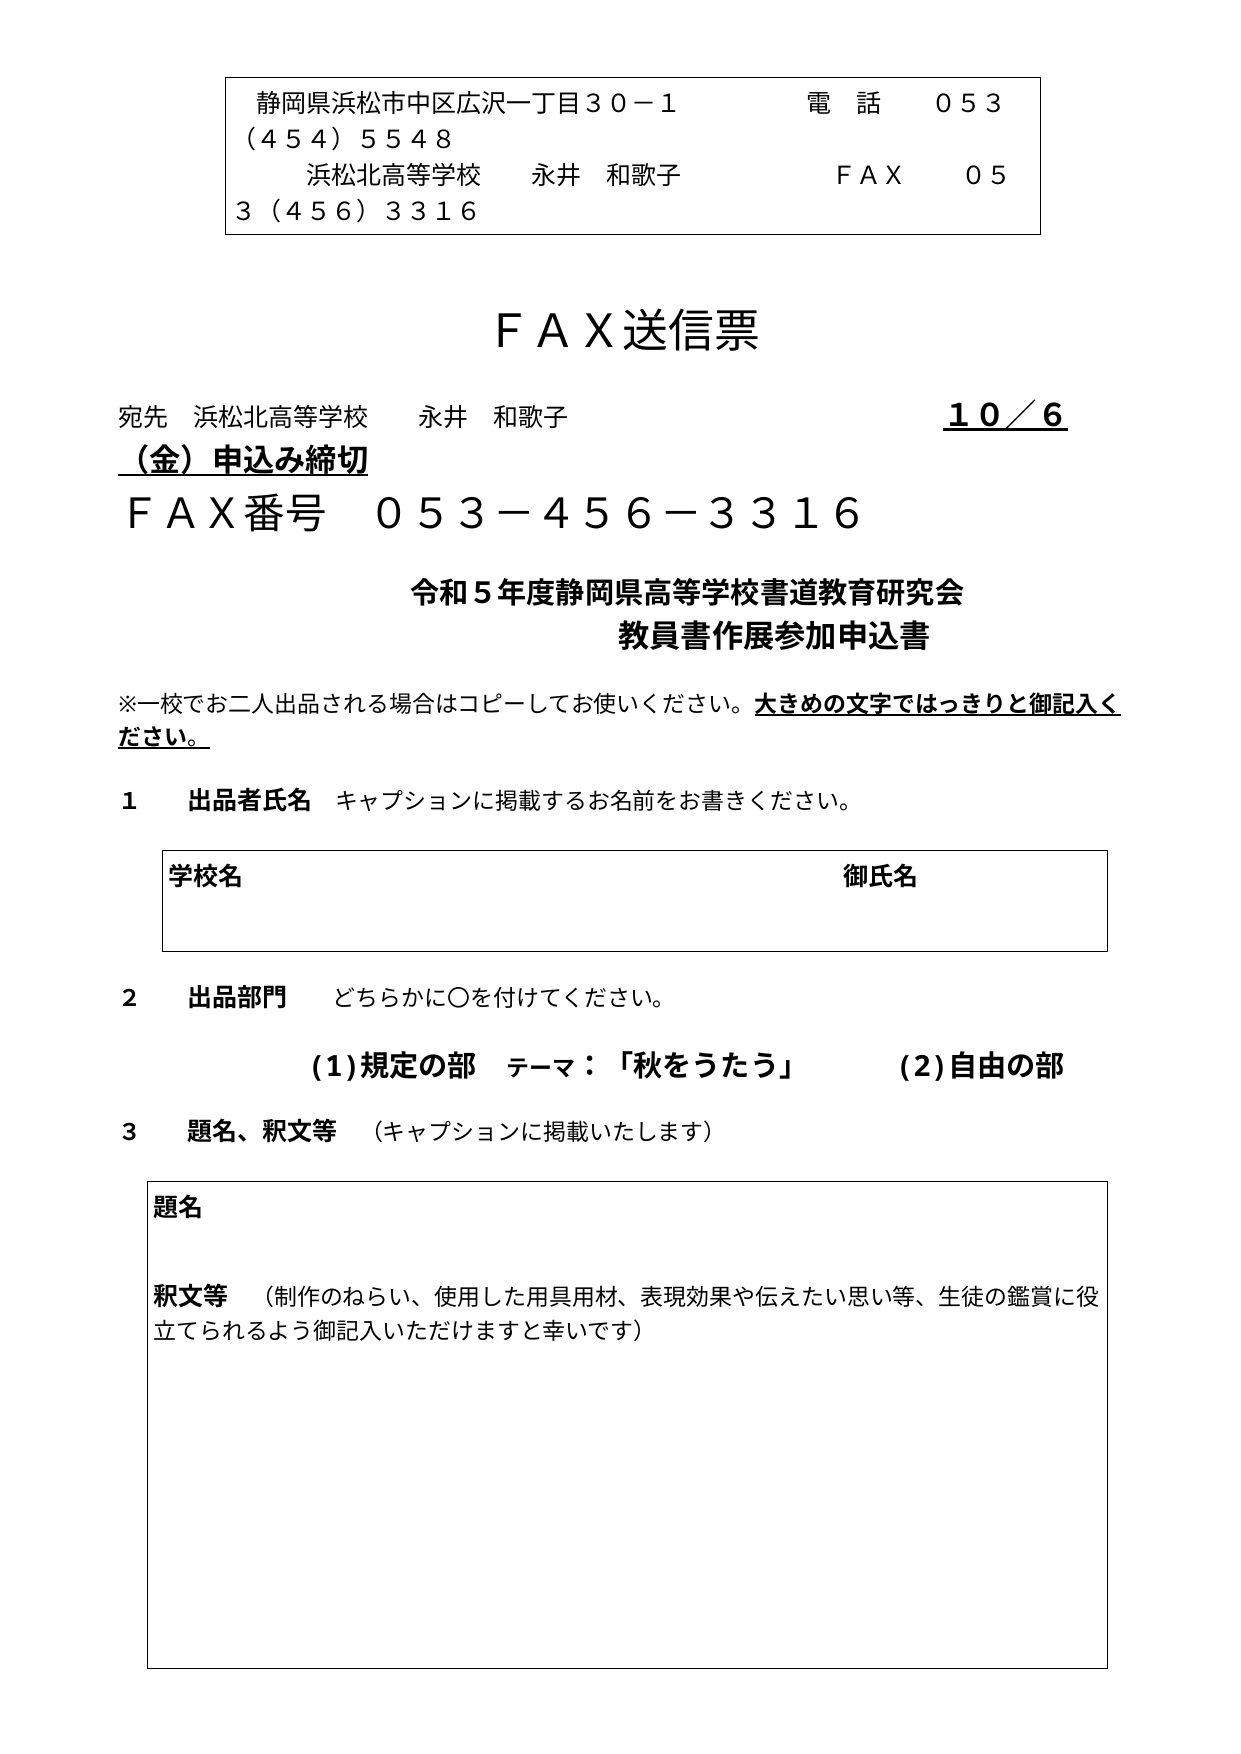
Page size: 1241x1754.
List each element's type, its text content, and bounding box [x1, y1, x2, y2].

table_header 学校名 御氏名 [163, 851, 1107, 951]
text ※一校でお二人出品される場合はコピーしてお使いください。大きめの文字ではっきりと御記入ください。 [118, 685, 1122, 752]
text ＦＡＸ番号 ０５３－４５６－３３１６ [118, 480, 1122, 540]
text 令和５年度静岡県高等学校書道教育研究会 [118, 569, 1122, 611]
text ３ 題名、釈文等 （キャプションに掲載いたします） [118, 1112, 1122, 1148]
text ＦＡＸ送信票 [118, 294, 1122, 361]
table_header 題名 釈文等 （制作のねらい、使用した用具用材、表現効果や伝えたい思い等、生徒の鑑賞に役立てられるよう御記入いただけますと幸いです） [148, 1182, 1107, 1668]
text (1)規定の部 テーマ：「秋をうたう」 (2)自由の部 [118, 1043, 1122, 1085]
text 教員書作展参加申込書 [118, 611, 1122, 657]
text １ 出品者氏名 キャプションに掲載するお名前をお書きください。 [118, 781, 1122, 817]
table_header 静岡県浜松市中区広沢一丁目３０－１ 電 話 ０５３（４５４）５５４８ 浜松北高等学校 永井 和歌子 ＦＡＸ ０５３（４５６）３３１６ [226, 78, 1040, 234]
text 宛先 浜松北高等学校 永井 和歌子 １０／６（金）申込み締切 [118, 390, 1122, 480]
text ２ 出品部門 どちらかに〇を付けてください。 [118, 978, 1122, 1014]
